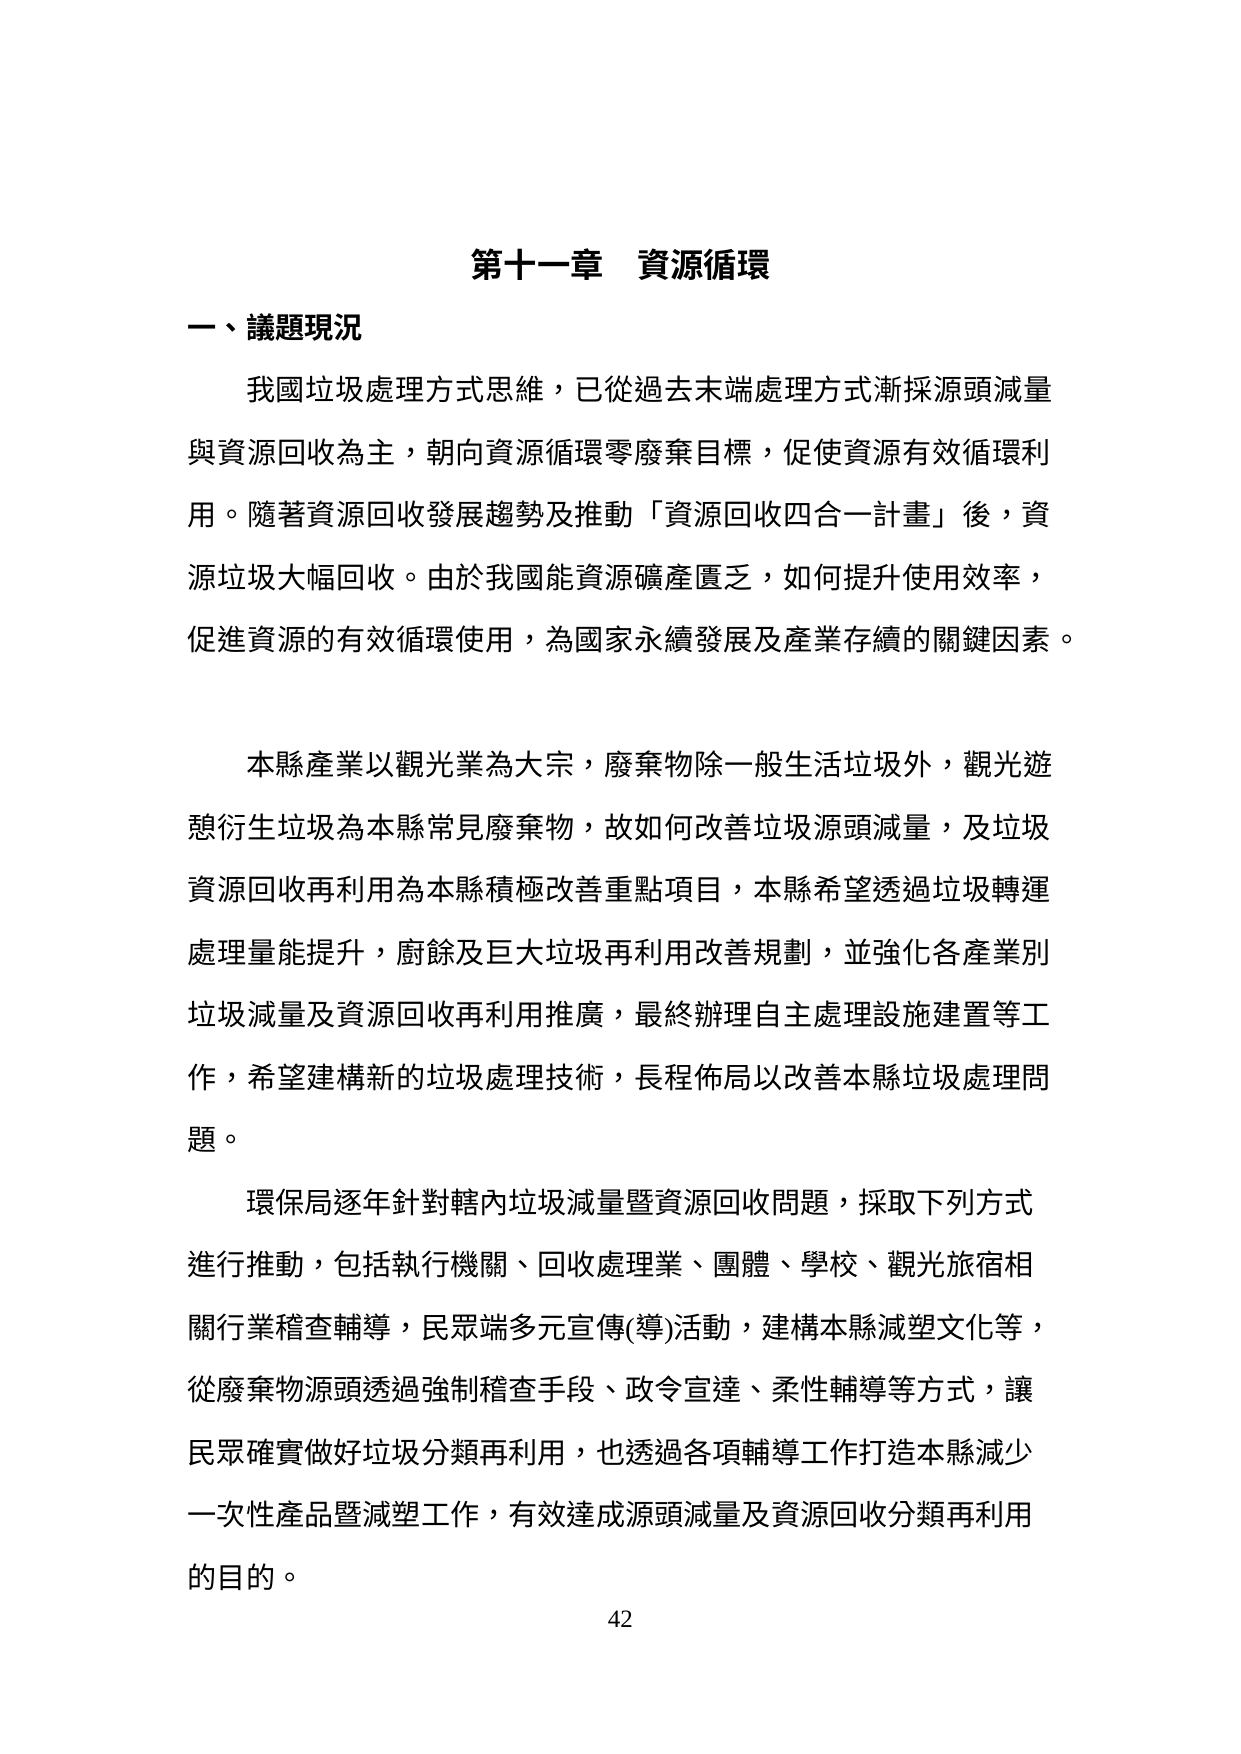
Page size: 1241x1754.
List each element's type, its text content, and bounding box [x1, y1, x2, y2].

text 一、議題現況 [187, 284, 1053, 346]
text 本縣產業以觀光業為大宗，廢棄物除一般生活垃圾外，觀光遊憩衍生垃圾為本縣常見廢棄物，故如何改善垃圾源頭減量，及垃圾資源回收再利用為本縣積極改善重點項目，本縣希望透過垃圾轉運處理量能提升，廚餘及巨大垃圾再利用改善規劃，並強化各產業別垃圾減量及資源回收再利用推廣，最終辦理自主處理設施建置等工作，希望建構新的垃圾處理技術，長程佈局以改善本縣垃圾處理問題。 [187, 721, 1053, 1159]
subtitle 第十一章 資源循環 [187, 221, 1053, 284]
text 我國垃圾處理方式思維，已從過去末端處理方式漸採源頭減量與資源回收為主，朝向資源循環零廢棄目標，促使資源有效循環利用。隨著資源回收發展趨勢及推動「資源回收四合一計畫」後，資源垃圾大幅回收。由於我國能資源礦產匱乏，如何提升使用效率，促進資源的有效循環使用，為國家永續發展及產業存續的關鍵因素。 [187, 346, 1053, 721]
text 環保局逐年針對轄內垃圾減量暨資源回收問題，採取下列方式進行推動，包括執行機關、回收處理業、團體、學校、觀光旅宿相關行業稽查輔導，民眾端多元宣傳(導)活動，建構本縣減塑文化等，從廢棄物源頭透過強制稽查手段、政令宣達、柔性輔導等方式，讓民眾確實做好垃圾分類再利用，也透過各項輔導工作打造本縣減少一次性產品暨減塑工作，有效達成源頭減量及資源回收分類再利用的目的。 [187, 1159, 1053, 1596]
